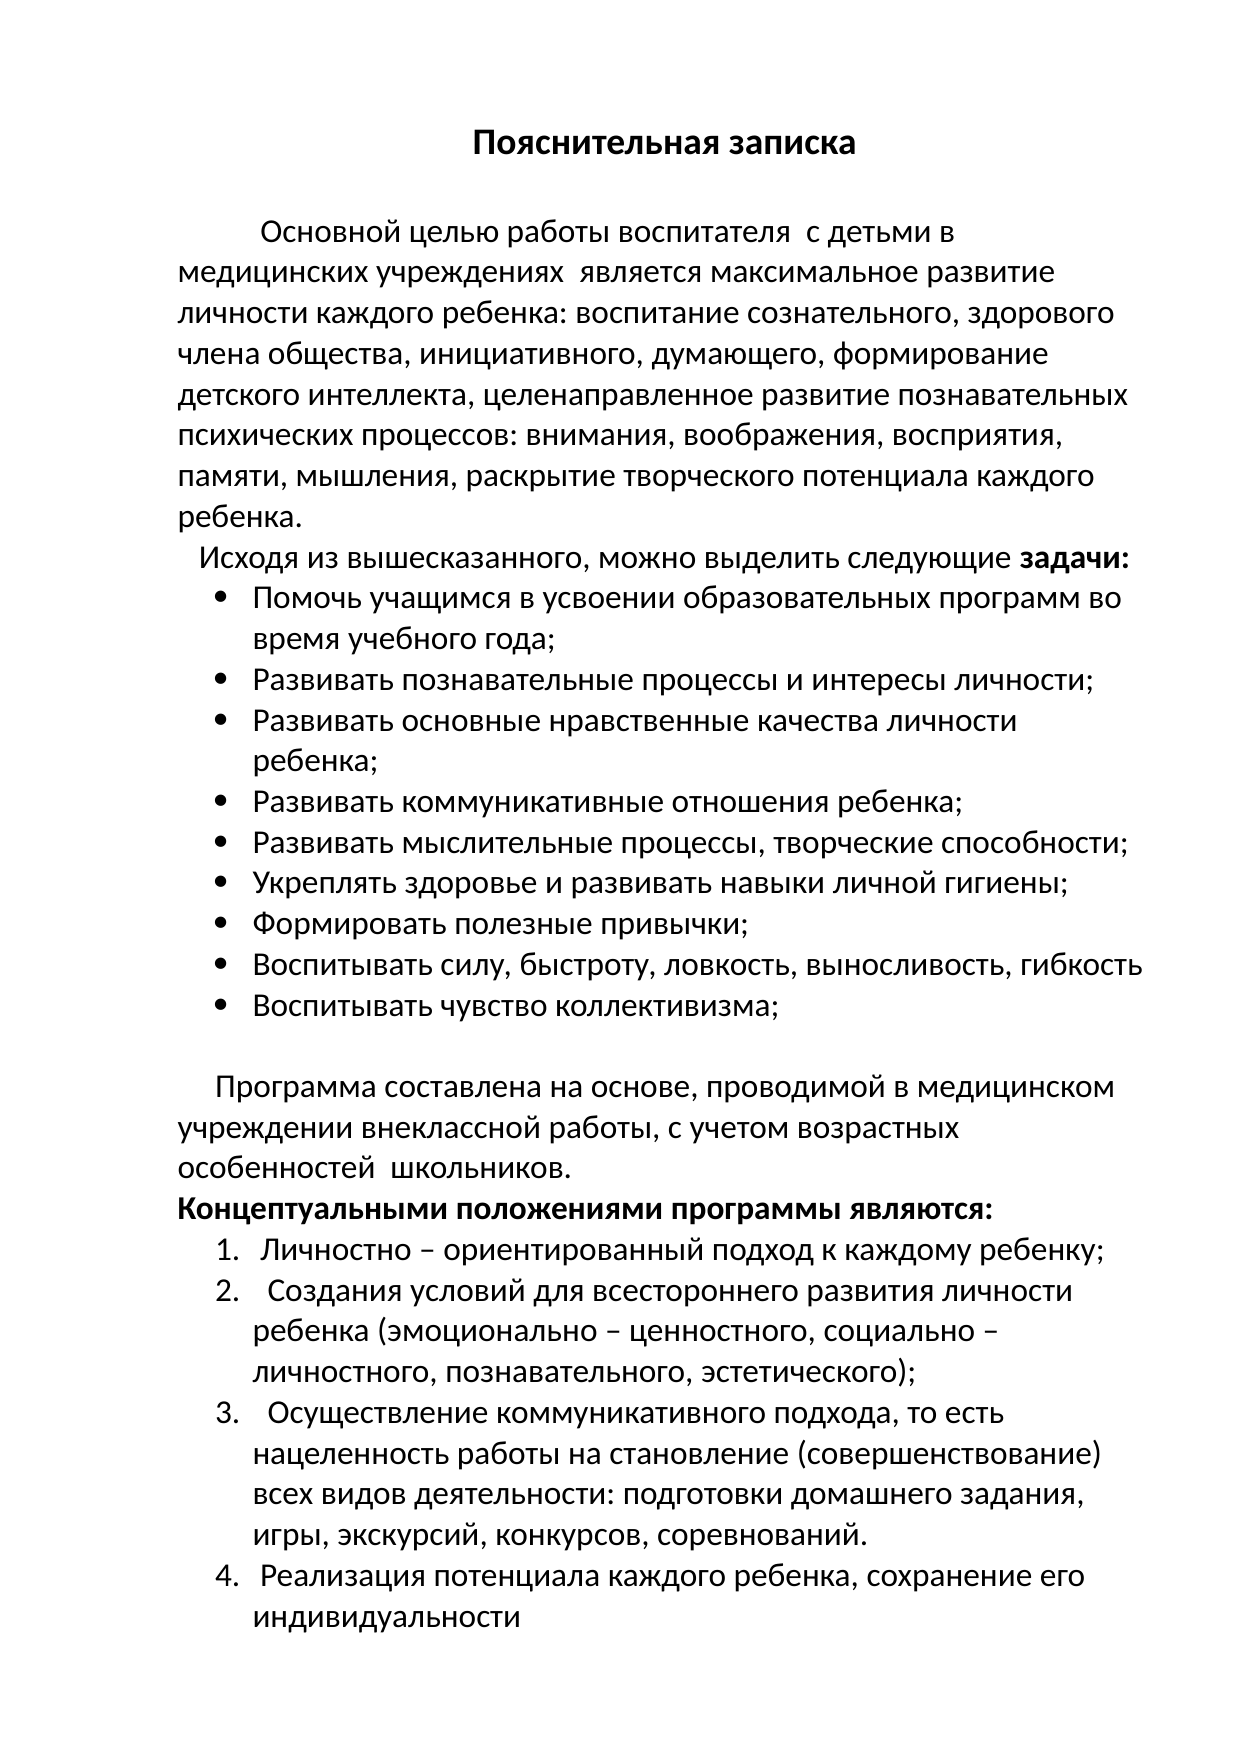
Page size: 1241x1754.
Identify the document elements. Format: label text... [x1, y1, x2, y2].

text Основной целью работы воспитателя с детьми в медицинских учреждениях является максимальное развитие личности каждого ребенка: воспитание сознательного, здорового члена общества, инициативного, думающего, формирование детского интеллекта, целенаправленное развитие познавательных психических процессов: внимания, воображения, восприятия, памяти, мышления, раскрытие творческого потенциала каждого ребенка. [177, 210, 1152, 536]
text Программа составлена на основе, проводимой в медицинском учреждении внеклассной работы, с учетом возрастных особенностей школьников. [177, 1065, 1152, 1187]
list Развивать мыслительные процессы, творческие способности; [215, 821, 1152, 861]
list Личностно – ориентированный подход к каждому ребенку; [215, 1228, 1152, 1269]
list Воспитывать чувство коллективизма; [215, 984, 1152, 1024]
list Формировать полезные привычки; [215, 902, 1152, 943]
list Создания условий для всестороннего развития личности ребенка (эмоционально – ценностного, социально – личностного, познавательного, эстетического); [215, 1269, 1152, 1391]
list Развивать коммуникативные отношения ребенка; [215, 780, 1152, 821]
list Воспитывать силу, быстроту, ловкость, выносливость, гибкость [215, 943, 1152, 984]
text Исходя из вышесказанного, можно выделить следующие задачи: [177, 536, 1152, 576]
list Помочь учащимся в усвоении образовательных программ во время учебного года; [215, 576, 1152, 658]
text Пояснительная записка [177, 118, 1152, 164]
text Концептуальными положениями программы являются: [177, 1187, 1152, 1228]
list Осуществление коммуникативного подхода, то есть нацеленность работы на становление (совершенствование) всех видов деятельности: подготовки домашнего задания, игры, экскурсий, конкурсов, соревнований. [215, 1391, 1152, 1554]
list Укреплять здоровье и развивать навыки личной гигиены; [215, 861, 1152, 902]
list Реализация потенциала каждого ребенка, сохранение его индивидуальности [215, 1554, 1152, 1635]
list Развивать познавательные процессы и интересы личности; [215, 658, 1152, 698]
list Развивать основные нравственные качества личности ребенка; [215, 698, 1152, 780]
